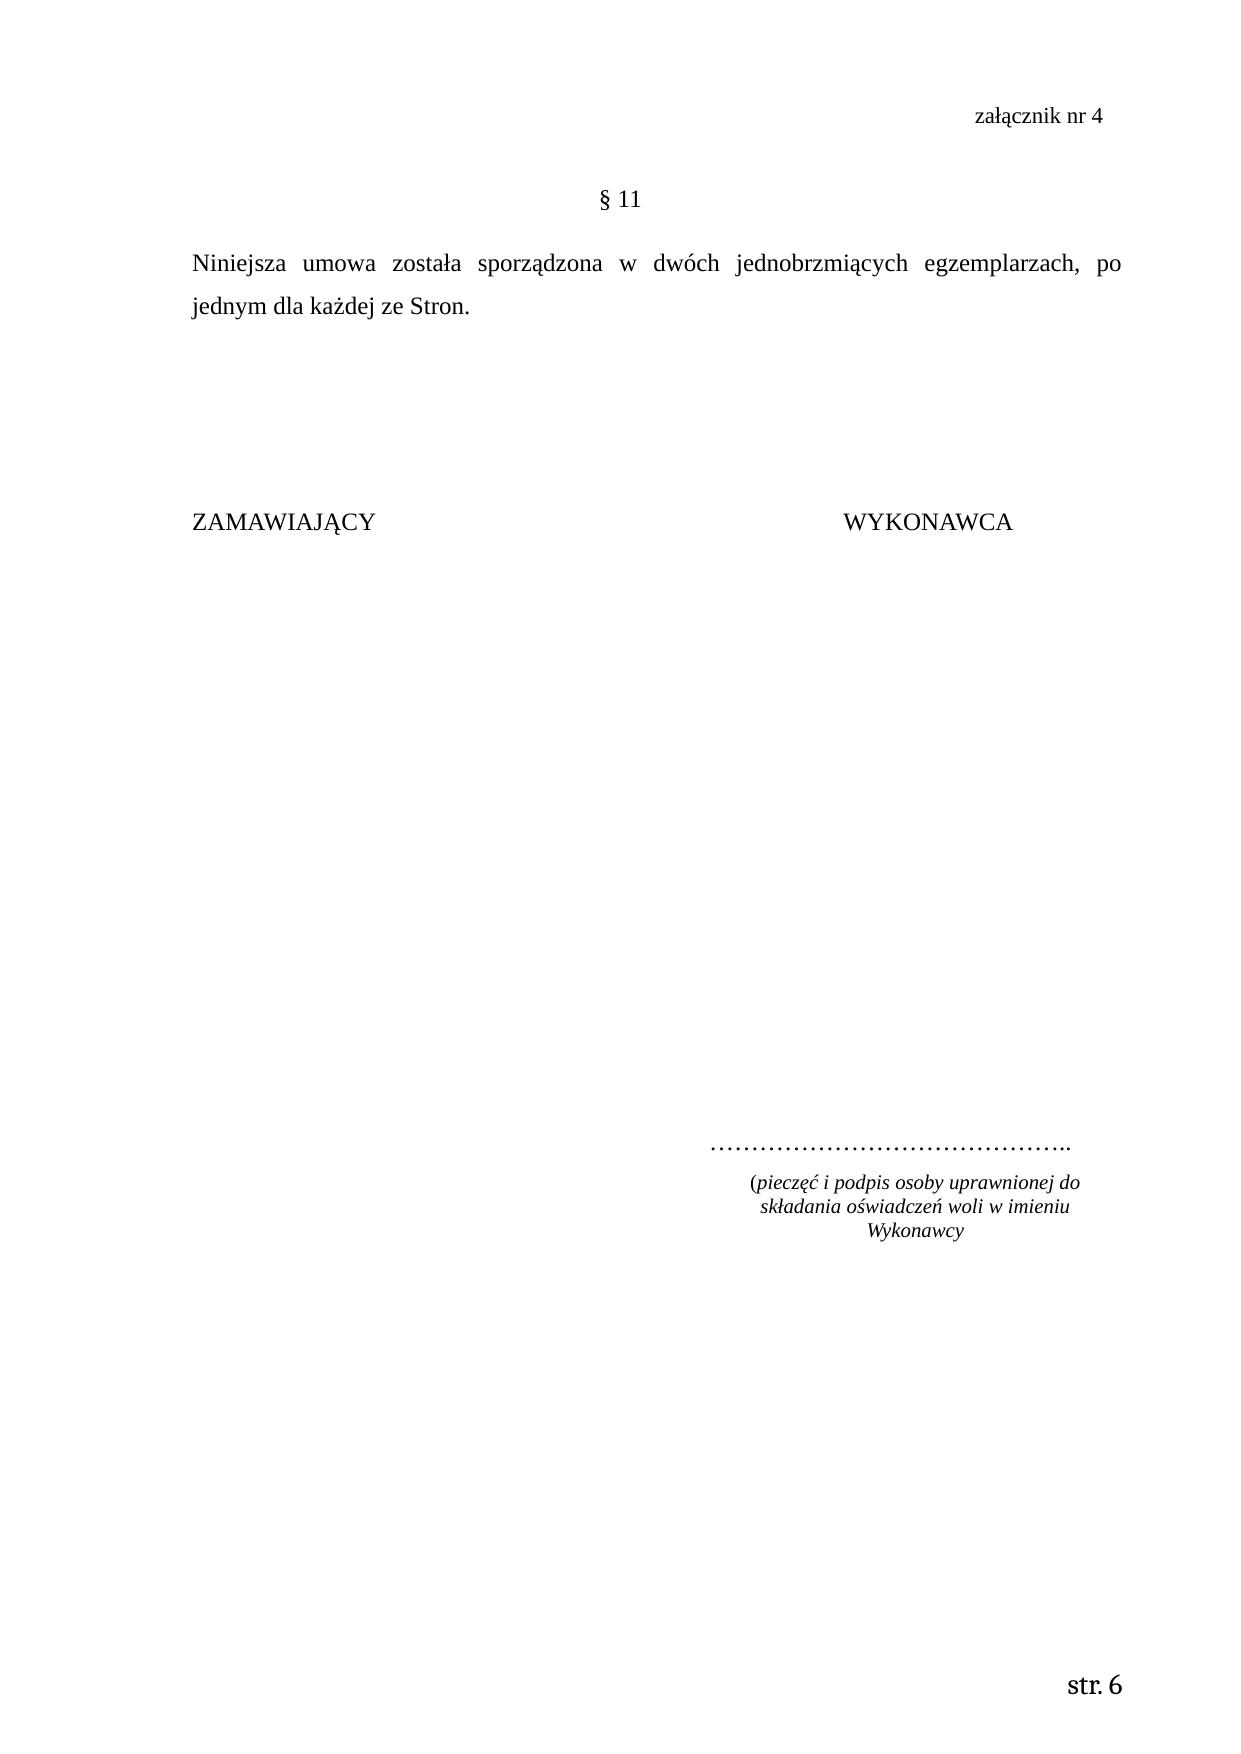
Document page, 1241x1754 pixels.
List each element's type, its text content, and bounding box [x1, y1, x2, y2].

text Niniejsza umowa została sporządzona w dwóch jednobrzmiących egzemplarzach, po jednym dla każdej ze Stron. [192, 248, 1122, 320]
text (pieczęć i podpis osoby uprawnionej do składania oświadczeń woli w imieniu Wykonawcy [708, 1170, 1122, 1242]
text ZAMAWIAJĄCY WYKONAWCA [118, 507, 1122, 536]
text § 11 [118, 184, 1122, 213]
text …………………………………….. [118, 1127, 1122, 1156]
